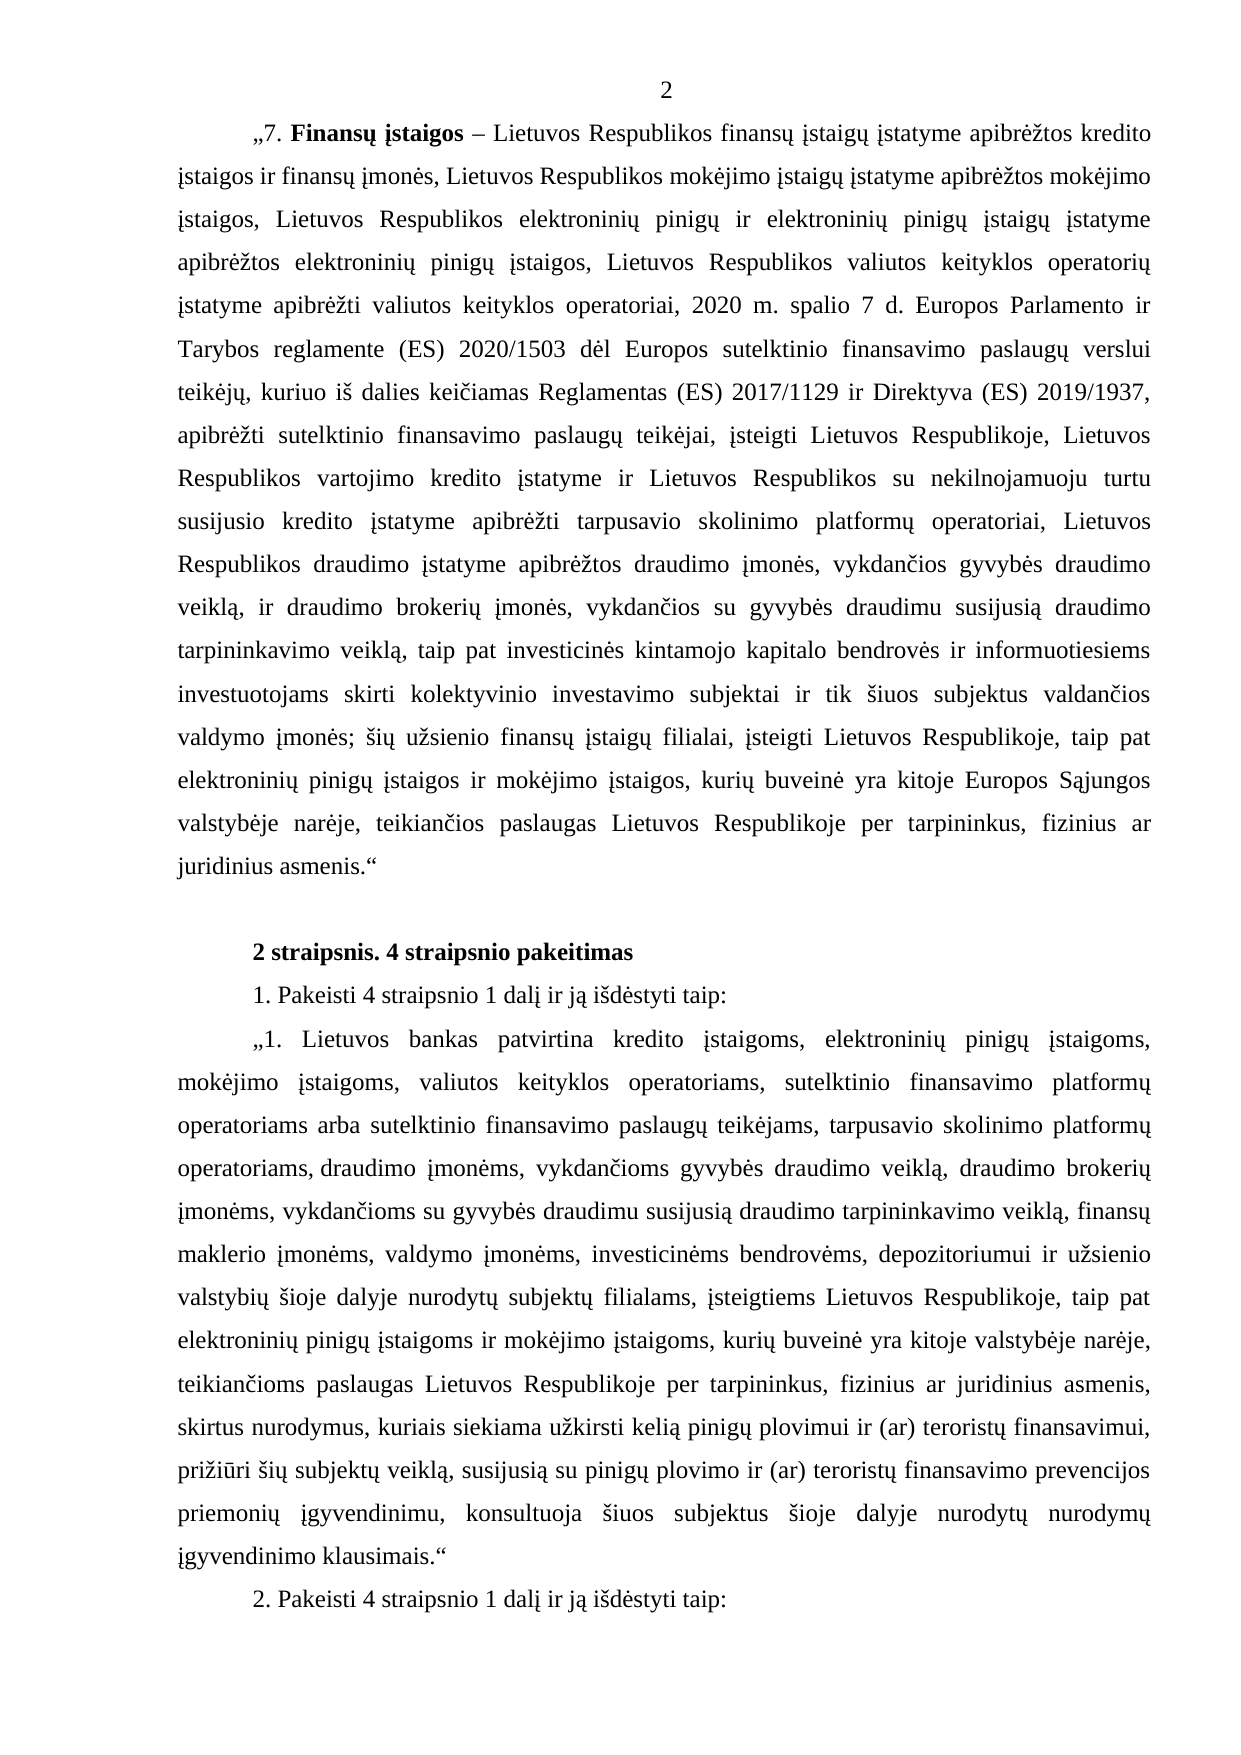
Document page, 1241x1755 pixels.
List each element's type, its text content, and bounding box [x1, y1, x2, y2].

text 2 straipsnis. 4 straipsnio pakeitimas [177, 937, 1152, 966]
text 1. Pakeisti 4 straipsnio 1 dalį ir ją išdėstyti taip: [177, 981, 1152, 1009]
text 2. Pakeisti 4 straipsnio 1 dalį ir ją išdėstyti taip: [177, 1584, 1152, 1613]
text „1. Lietuvos bankas patvirtina kredito įstaigoms, elektroninių pinigų įstaigoms, mokėjimo įstaigoms, valiutos keityklos operatoriams, sutelktinio finansavimo platformų operatoriams arba sutelktinio finansavimo paslaugų teikėjams, tarpusavio skolinimo platformų operatoriams, draudimo įmonėms, vykdančioms gyvybės draudimo veiklą, draudimo brokerių įmonėms, vykdančioms su gyvybės draudimu susijusią draudimo tarpininkavimo veiklą, finansų maklerio įmonėms, valdymo įmonėms, investicinėms bendrovėms, depozitoriumui ir užsienio valstybių šioje dalyje nurodytų subjektų filialams, įsteigtiems Lietuvos Respublikoje, taip pat elektroninių pinigų įstaigoms ir mokėjimo įstaigoms, kurių buveinė yra kitoje valstybėje narėje, teikiančioms paslaugas Lietuvos Respublikoje per tarpininkus, fizinius ar juridinius asmenis, skirtus nurodymus, kuriais siekiama užkirsti kelią pinigų plovimui ir (ar) teroristų finansavimui, prižiūri šių subjektų veiklą, susijusią su pinigų plovimo ir (ar) teroristų finansavimo prevencijos priemonių įgyvendinimu, konsultuoja šiuos subjektus šioje dalyje nurodytų nurodymų įgyvendinimo klausimais.“ [177, 1024, 1152, 1570]
text „7. Finansų įstaigos – Lietuvos Respublikos finansų įstaigų įstatyme apibrėžtos kredito įstaigos ir finansų įmonės, Lietuvos Respublikos mokėjimo įstaigų įstatyme apibrėžtos mokėjimo įstaigos, Lietuvos Respublikos elektroninių pinigų ir elektroninių pinigų įstaigų įstatyme apibrėžtos elektroninių pinigų įstaigos, Lietuvos Respublikos valiutos keityklos operatorių įstatyme apibrėžti valiutos keityklos operatoriai, 2020 m. spalio 7 d. Europos Parlamento ir Tarybos reglamente (ES) 2020/1503 dėl Europos sutelktinio finansavimo paslaugų verslui teikėjų, kuriuo iš dalies keičiamas Reglamentas (ES) 2017/1129 ir Direktyva (ES) 2019/1937, apibrėžti sutelktinio finansavimo paslaugų teikėjai, įsteigti Lietuvos Respublikoje, Lietuvos Respublikos vartojimo kredito įstatyme ir Lietuvos Respublikos su nekilnojamuoju turtu susijusio kredito įstatyme apibrėžti tarpusavio skolinimo platformų operatoriai, Lietuvos Respublikos draudimo įstatyme apibrėžtos draudimo įmonės, vykdančios gyvybės draudimo veiklą, ir draudimo brokerių įmonės, vykdančios su gyvybės draudimu susijusią draudimo tarpininkavimo veiklą, taip pat investicinės kintamojo kapitalo bendrovės ir informuotiesiems investuotojams skirti kolektyvinio investavimo subjektai ir tik šiuos subjektus valdančios valdymo įmonės; šių užsienio finansų įstaigų filialai, įsteigti Lietuvos Respublikoje, taip pat elektroninių pinigų įstaigos ir mokėjimo įstaigos, kurių buveinė yra kitoje Europos Sąjungos valstybėje narėje, teikiančios paslaugas Lietuvos Respublikoje per tarpininkus, fizinius ar juridinius asmenis.“ [177, 118, 1152, 880]
